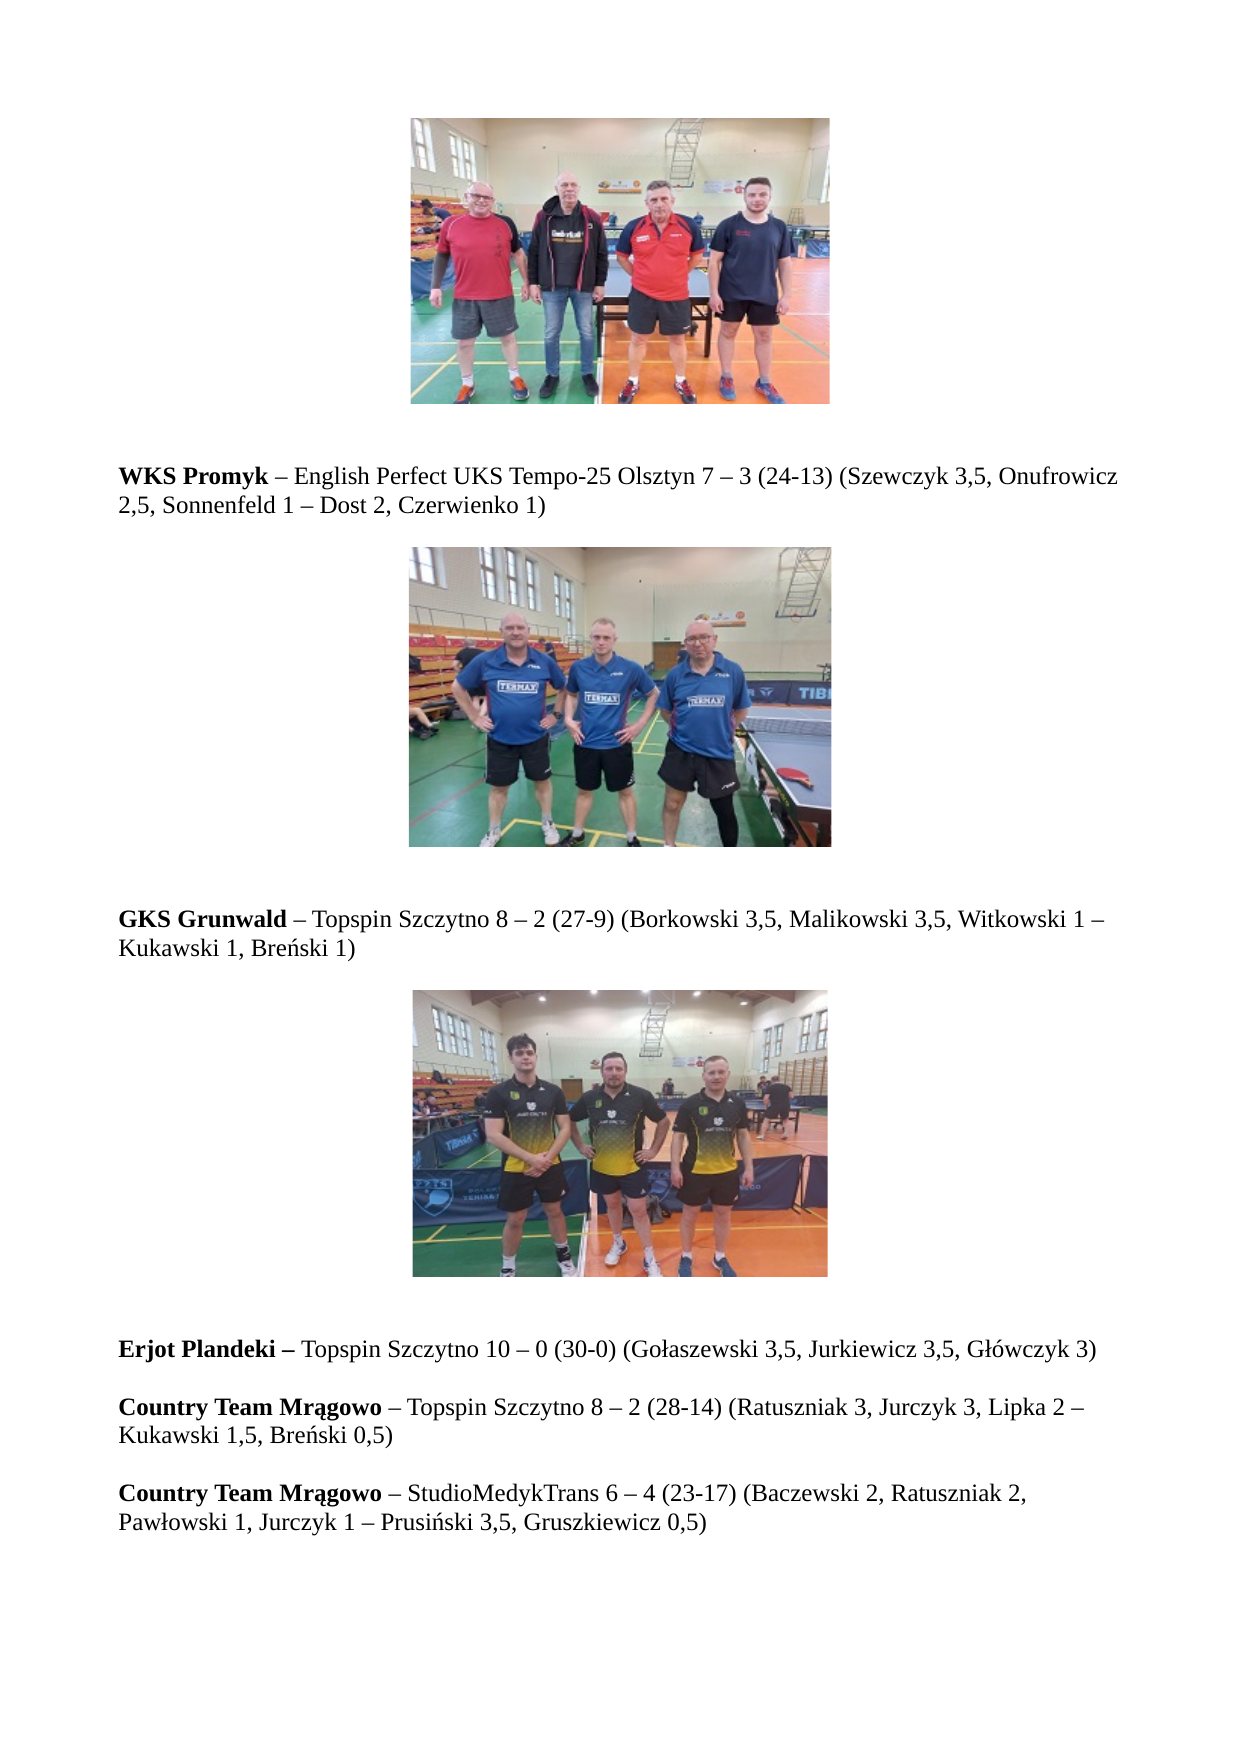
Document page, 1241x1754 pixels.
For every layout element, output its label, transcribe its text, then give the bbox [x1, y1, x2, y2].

text GKS Grunwald – Topspin Szczytno 8 – 2 (27-9) (Borkowski 3,5, Malikowski 3,5, Witkowski 1 – Kukawski 1, Breński 1) [118, 904, 1122, 962]
text WKS Promyk – English Perfect UKS Tempo-25 Olsztyn 7 – 3 (24-13) (Szewczyk 3,5, Onufrowicz 2,5, Sonnenfeld 1 – Dost 2, Czerwienko 1) [118, 461, 1122, 519]
text Country Team Mrągowo – Topspin Szczytno 8 – 2 (28-14) (Ratuszniak 3, Jurczyk 3, Lipka 2 – Kukawski 1,5, Breński 0,5) [118, 1392, 1122, 1449]
picture [410, 118, 830, 404]
picture [412, 990, 828, 1277]
picture [408, 547, 832, 847]
text Erjot Plandeki – Topspin Szczytno 10 – 0 (30-0) (Gołaszewski 3,5, Jurkiewicz 3,5, Główczyk 3) [118, 1334, 1122, 1363]
text Country Team Mrągowo – StudioMedykTrans 6 – 4 (23-17) (Baczewski 2, Ratuszniak 2, Pawłowski 1, Jurczyk 1 – Prusiński 3,5, Gruszkiewicz 0,5) [118, 1478, 1122, 1535]
